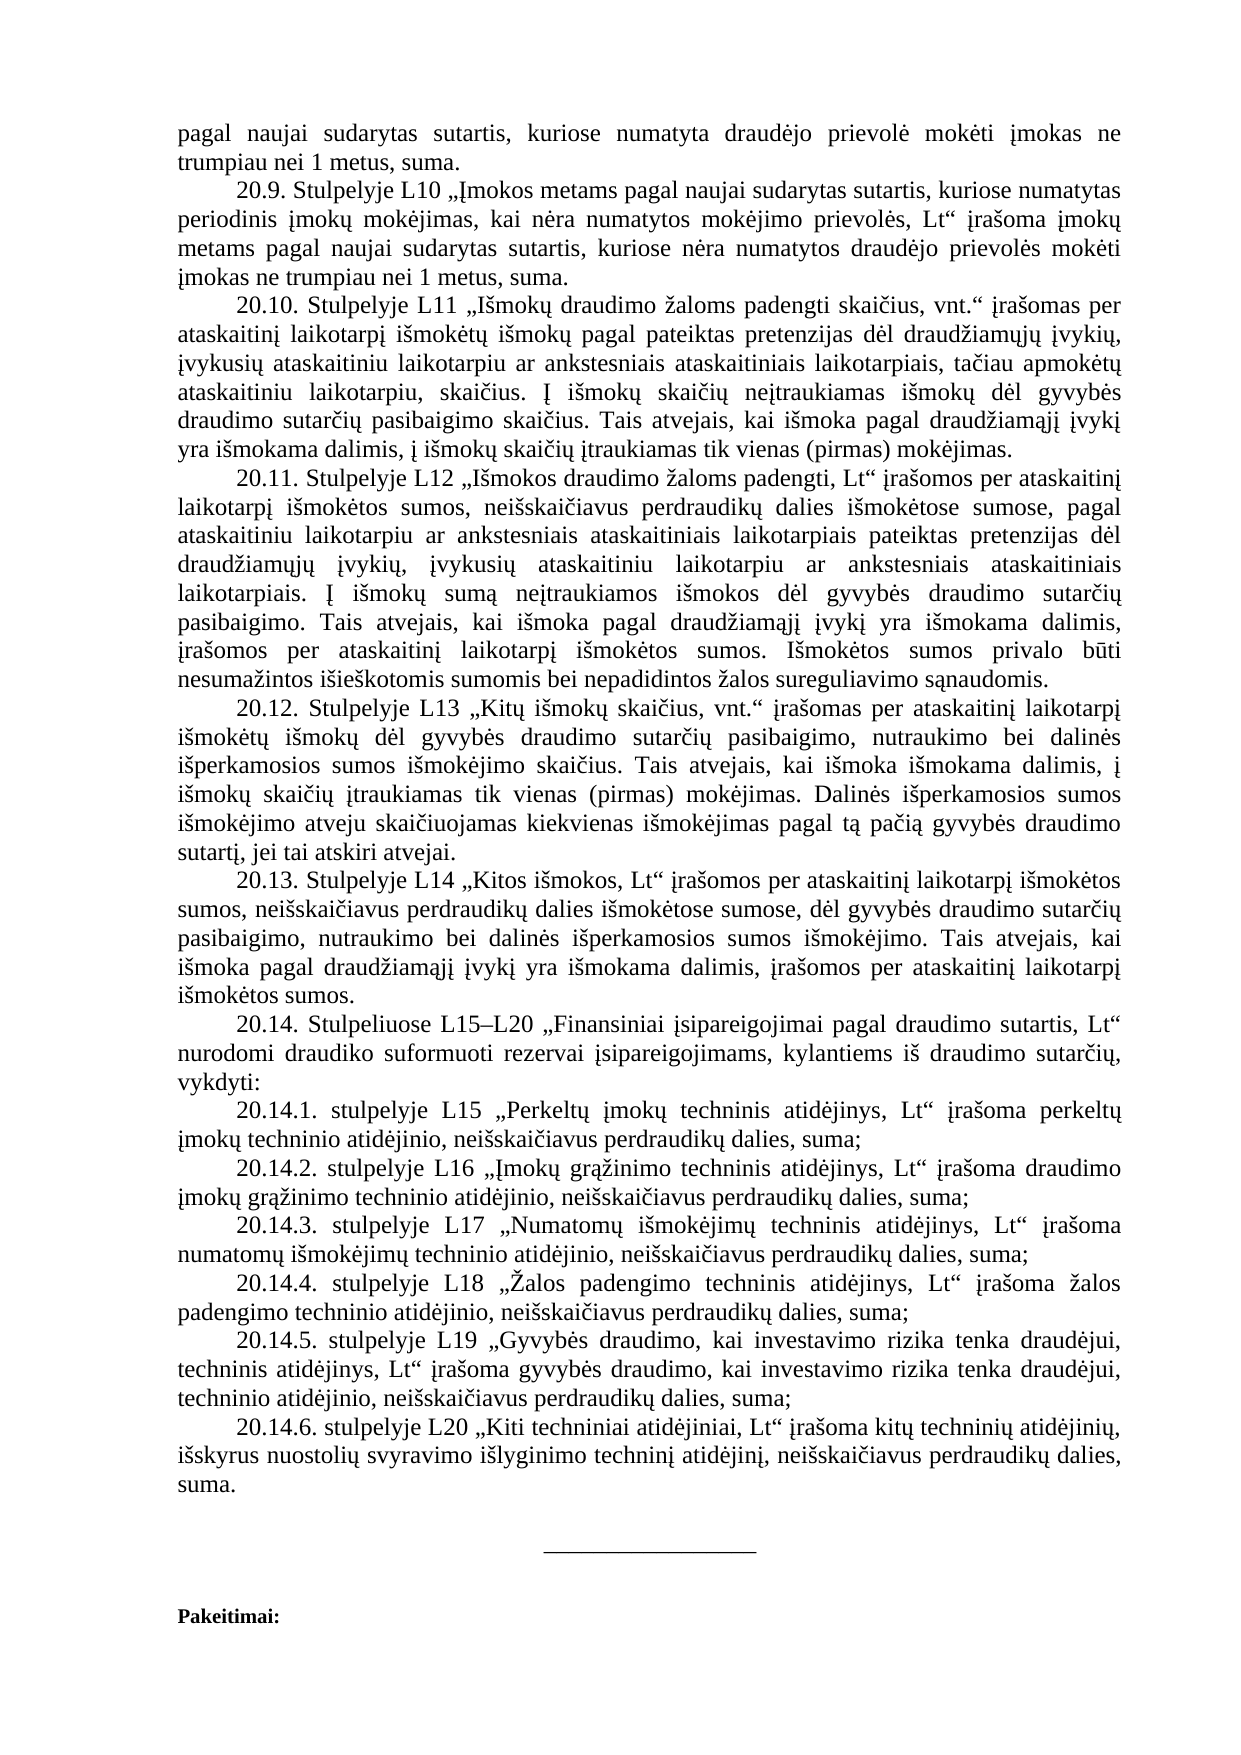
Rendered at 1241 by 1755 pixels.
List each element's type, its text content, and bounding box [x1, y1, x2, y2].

text pagal naujai sudarytas sutartis, kuriose numatyta draudėjo prievolė mokėti įmokas ne trumpiau nei 1 metus, suma. [177, 118, 1122, 176]
text 20.14. Stulpeliuose L15–L20 „Finansiniai įsipareigojimai pagal draudimo sutartis, Lt“ nurodomi draudiko suformuoti rezervai įsipareigojimams, kylantiems iš draudimo sutarčių, vykdyti: [177, 1009, 1122, 1096]
text 20.14.3. stulpelyje L17 „Numatomų išmokėjimų techninis atidėjinys, Lt“ įrašoma numatomų išmokėjimų techninio atidėjinio, neišskaičiavus perdraudikų dalies, suma; [177, 1211, 1122, 1268]
text 20.13. Stulpelyje L14 „Kitos išmokos, Lt“ įrašomos per ataskaitinį laikotarpį išmokėtos sumos, neišskaičiavus perdraudikų dalies išmokėtose sumose, dėl gyvybės draudimo sutarčių pasibaigimo, nutraukimo bei dalinės išperkamosios sumos išmokėjimo. Tais atvejais, kai išmoka pagal draudžiamąjį įvykį yra išmokama dalimis, įrašomos per ataskaitinį laikotarpį išmokėtos sumos. [177, 866, 1122, 1009]
text 20.14.4. stulpelyje L18 „Žalos padengimo techninis atidėjinys, Lt“ įrašoma žalos padengimo techninio atidėjinio, neišskaičiavus perdraudikų dalies, suma; [177, 1268, 1122, 1326]
text 20.14.2. stulpelyje L16 „Įmokų grąžinimo techninis atidėjinys, Lt“ įrašoma draudimo įmokų grąžinimo techninio atidėjinio, neišskaičiavus perdraudikų dalies, suma; [177, 1153, 1122, 1211]
text 20.9. Stulpelyje L10 „Įmokos metams pagal naujai sudarytas sutartis, kuriose numatytas periodinis įmokų mokėjimas, kai nėra numatytos mokėjimo prievolės, Lt“ įrašoma įmokų metams pagal naujai sudarytas sutartis, kuriose nėra numatytos draudėjo prievolės mokėti įmokas ne trumpiau nei 1 metus, suma. [177, 176, 1122, 291]
text 20.10. Stulpelyje L11 „Išmokų draudimo žaloms padengti skaičius, vnt.“ įrašomas per ataskaitinį laikotarpį išmokėtų išmokų pagal pateiktas pretenzijas dėl draudžiamųjų įvykių, įvykusių ataskaitiniu laikotarpiu ar ankstesniais ataskaitiniais laikotarpiais, tačiau apmokėtų ataskaitiniu laikotarpiu, skaičius. Į išmokų skaičių neįtraukiamas išmokų dėl gyvybės draudimo sutarčių pasibaigimo skaičius. Tais atvejais, kai išmoka pagal draudžiamąjį įvykį yra išmokama dalimis, į išmokų skaičių įtraukiamas tik vienas (pirmas) mokėjimas. [177, 291, 1122, 463]
text 20.14.6. stulpelyje L20 „Kiti techniniai atidėjiniai, Lt“ įrašoma kitų techninių atidėjinių, išskyrus nuostolių svyravimo išlyginimo techninį atidėjinį, neišskaičiavus perdraudikų dalies, suma. [177, 1412, 1122, 1498]
text Pakeitimai: [177, 1604, 1122, 1628]
text _________________ [177, 1527, 1122, 1556]
text 20.11. Stulpelyje L12 „Išmokos draudimo žaloms padengti, Lt“ įrašomos per ataskaitinį laikotarpį išmokėtos sumos, neišskaičiavus perdraudikų dalies išmokėtose sumose, pagal ataskaitiniu laikotarpiu ar ankstesniais ataskaitiniais laikotarpiais pateiktas pretenzijas dėl draudžiamųjų įvykių, įvykusių ataskaitiniu laikotarpiu ar ankstesniais ataskaitiniais laikotarpiais. Į išmokų sumą neįtraukiamos išmokos dėl gyvybės draudimo sutarčių pasibaigimo. Tais atvejais, kai išmoka pagal draudžiamąjį įvykį yra išmokama dalimis, įrašomos per ataskaitinį laikotarpį išmokėtos sumos. Išmokėtos sumos privalo būti nesumažintos išieškotomis sumomis bei nepadidintos žalos sureguliavimo sąnaudomis. [177, 463, 1122, 693]
text 20.14.1. stulpelyje L15 „Perkeltų įmokų techninis atidėjinys, Lt“ įrašoma perkeltų įmokų techninio atidėjinio, neišskaičiavus perdraudikų dalies, suma; [177, 1096, 1122, 1153]
text 20.14.5. stulpelyje L19 „Gyvybės draudimo, kai investavimo rizika tenka draudėjui, techninis atidėjinys, Lt“ įrašoma gyvybės draudimo, kai investavimo rizika tenka draudėjui, techninio atidėjinio, neišskaičiavus perdraudikų dalies, suma; [177, 1326, 1122, 1412]
text 20.12. Stulpelyje L13 „Kitų išmokų skaičius, vnt.“ įrašomas per ataskaitinį laikotarpį išmokėtų išmokų dėl gyvybės draudimo sutarčių pasibaigimo, nutraukimo bei dalinės išperkamosios sumos išmokėjimo skaičius. Tais atvejais, kai išmoka išmokama dalimis, į išmokų skaičių įtraukiamas tik vienas (pirmas) mokėjimas. Dalinės išperkamosios sumos išmokėjimo atveju skaičiuojamas kiekvienas išmokėjimas pagal tą pačią gyvybės draudimo sutartį, jei tai atskiri atvejai. [177, 693, 1122, 866]
